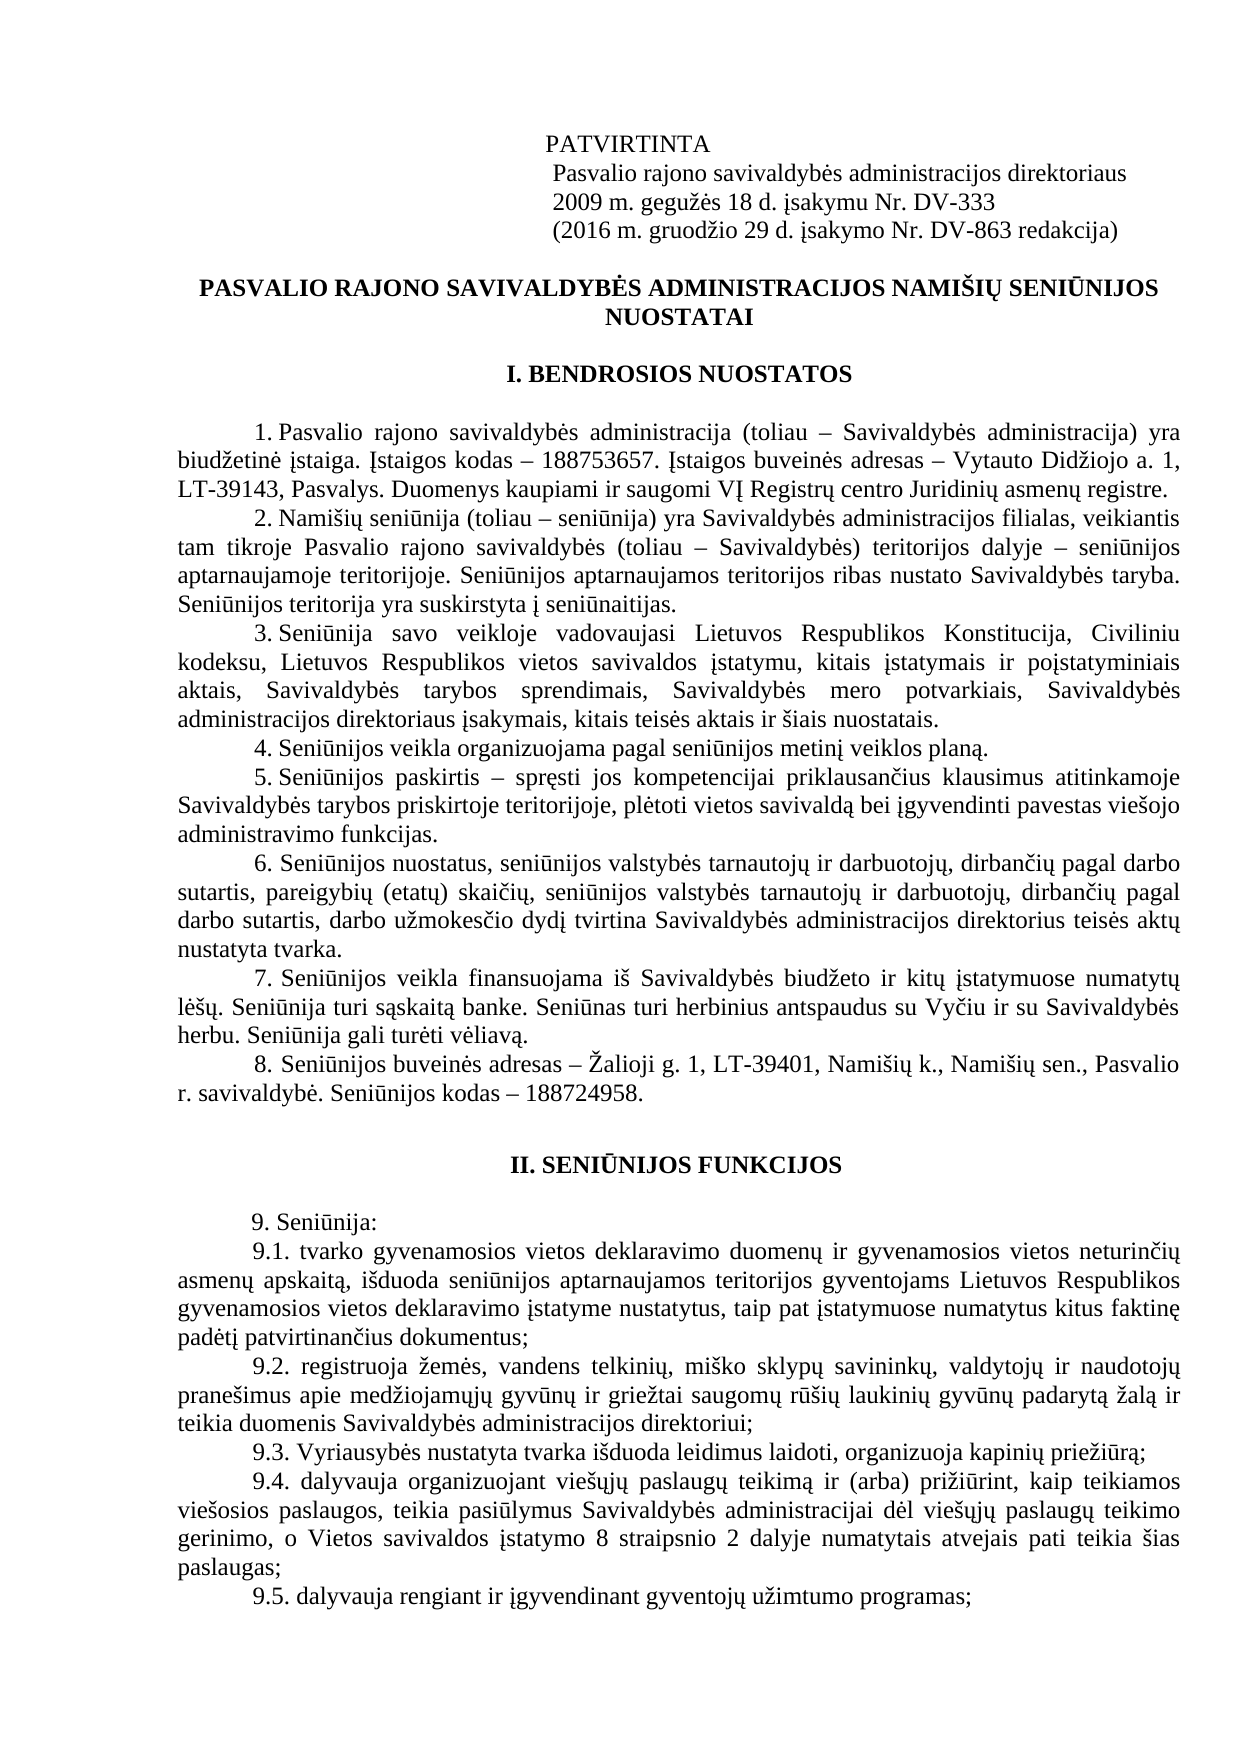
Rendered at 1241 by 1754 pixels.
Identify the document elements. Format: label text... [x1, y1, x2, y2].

text 2. Namišių seniūnija (toliau – seniūnija) yra Savivaldybės administracijos filialas, veikiantis tam tikroje Pasvalio rajono savivaldybės (toliau – Savivaldybės) teritorijos dalyje – seniūnijos aptarnaujamoje teritorijoje. Seniūnijos aptarnaujamos teritorijos ribas nustato Savivaldybės taryba. Seniūnijos teritorija yra suskirstyta į seniūnaitijas. [177, 503, 1181, 618]
text 9.3. Vyriausybės nustatyta tvarka išduoda leidimus laidoti, organizuoja kapinių priežiūrą; [177, 1437, 1181, 1466]
text 4. Seniūnijos veikla organizuojama pagal seniūnijos metinį veiklos planą. [177, 733, 1181, 762]
text 9.2. registruoja žemės, vandens telkinių, miško sklypų savininkų, valdytojų ir naudotojų pranešimus apie medžiojamųjų gyvūnų ir griežtai saugomų rūšių laukinių gyvūnų padarytą žalą ir teikia duomenis Savivaldybės administracijos direktoriui; [177, 1351, 1181, 1437]
text I. Bendrosios nuostatos [177, 359, 1181, 388]
text 2009 m. gegužės 18 d. įsakymu Nr. DV-333 [477, 187, 1181, 215]
text 9.5. dalyvauja rengiant ir įgyvendinant gyventojų užimtumo programas; [177, 1581, 1181, 1610]
text 9. Seniūnija: [177, 1207, 1181, 1236]
text 9.1. tvarko gyvenamosios vietos deklaravimo duomenų ir gyvenamosios vietos neturinčių asmenų apskaitą, išduoda seniūnijos aptarnaujamos teritorijos gyventojams Lietuvos Respublikos gyvenamosios vietos deklaravimo įstatyme nustatytus, taip pat įstatymuose numatytus kitus faktinę padėtį patvirtinančius dokumentus; [177, 1236, 1181, 1351]
text PATVIRTINTA [545, 129, 1181, 158]
text 1. Pasvalio rajono savivaldybės administracija (toliau – Savivaldybės administracija) yra biudžetinė įstaiga. Įstaigos kodas – 188753657. Įstaigos buveinės adresas – Vytauto Didžiojo a. 1, LT-39143, Pasvalys. Duomenys kaupiami ir saugomi VĮ Registrų centro Juridinių asmenų registre. [177, 417, 1181, 503]
text Pasvalio rajono savivaldybės administracijos direktoriaus [552, 158, 1181, 187]
text (2016 m. gruodžio 29 d. įsakymo Nr. DV-863 redakcija) [477, 215, 1181, 244]
text PASVALIO rajono savivaldybės administracijos NAMIŠIŲ seniūnijOS nuostatai [177, 273, 1181, 330]
text 8. Seniūnijos buveinės adresas – Žalioji g. 1, LT-39401, Namišių k., Namišių sen., Pasvalio r. savivaldybė. Seniūnijos kodas – 188724958. [177, 1049, 1181, 1107]
text 5. Seniūnijos paskirtis – spręsti jos kompetencijai priklausančius klausimus atitinkamoje Savivaldybės tarybos priskirtoje teritorijoje, plėtoti vietos savivaldą bei įgyvendinti pavestas viešojo administravimo funkcijas. [177, 762, 1181, 848]
text II. SENIŪNIJOS funkcijos [177, 1150, 1181, 1178]
text 7. Seniūnijos veikla finansuojama iš Savivaldybės biudžeto ir kitų įstatymuose numatytų lėšų. Seniūnija turi sąskaitą banke. Seniūnas turi herbinius antspaudus su Vyčiu ir su Savivaldybės herbu. Seniūnija gali turėti vėliavą. [177, 963, 1181, 1049]
text 9.4. dalyvauja organizuojant viešųjų paslaugų teikimą ir (arba) prižiūrint, kaip teikiamos viešosios paslaugos, teikia pasiūlymus Savivaldybės administracijai dėl viešųjų paslaugų teikimo gerinimo, o Vietos savivaldos įstatymo 8 straipsnio 2 dalyje numatytais atvejais pati teikia šias paslaugas; [177, 1466, 1181, 1581]
text 6. Seniūnijos nuostatus, seniūnijos valstybės tarnautojų ir darbuotojų, dirbančių pagal darbo sutartis, pareigybių (etatų) skaičių, seniūnijos valstybės tarnautojų ir darbuotojų, dirbančių pagal darbo sutartis, darbo užmokesčio dydį tvirtina Savivaldybės administracijos direktorius teisės aktų nustatyta tvarka. [177, 848, 1181, 963]
text 3. Seniūnija savo veikloje vadovaujasi Lietuvos Respublikos Konstitucija, Civiliniu kodeksu, Lietuvos Respublikos vietos savivaldos įstatymu, kitais įstatymais ir poįstatyminiais aktais, Savivaldybės tarybos sprendimais, Savivaldybės mero potvarkiais, Savivaldybės administracijos direktoriaus įsakymais, kitais teisės aktais ir šiais nuostatais. [177, 618, 1181, 733]
